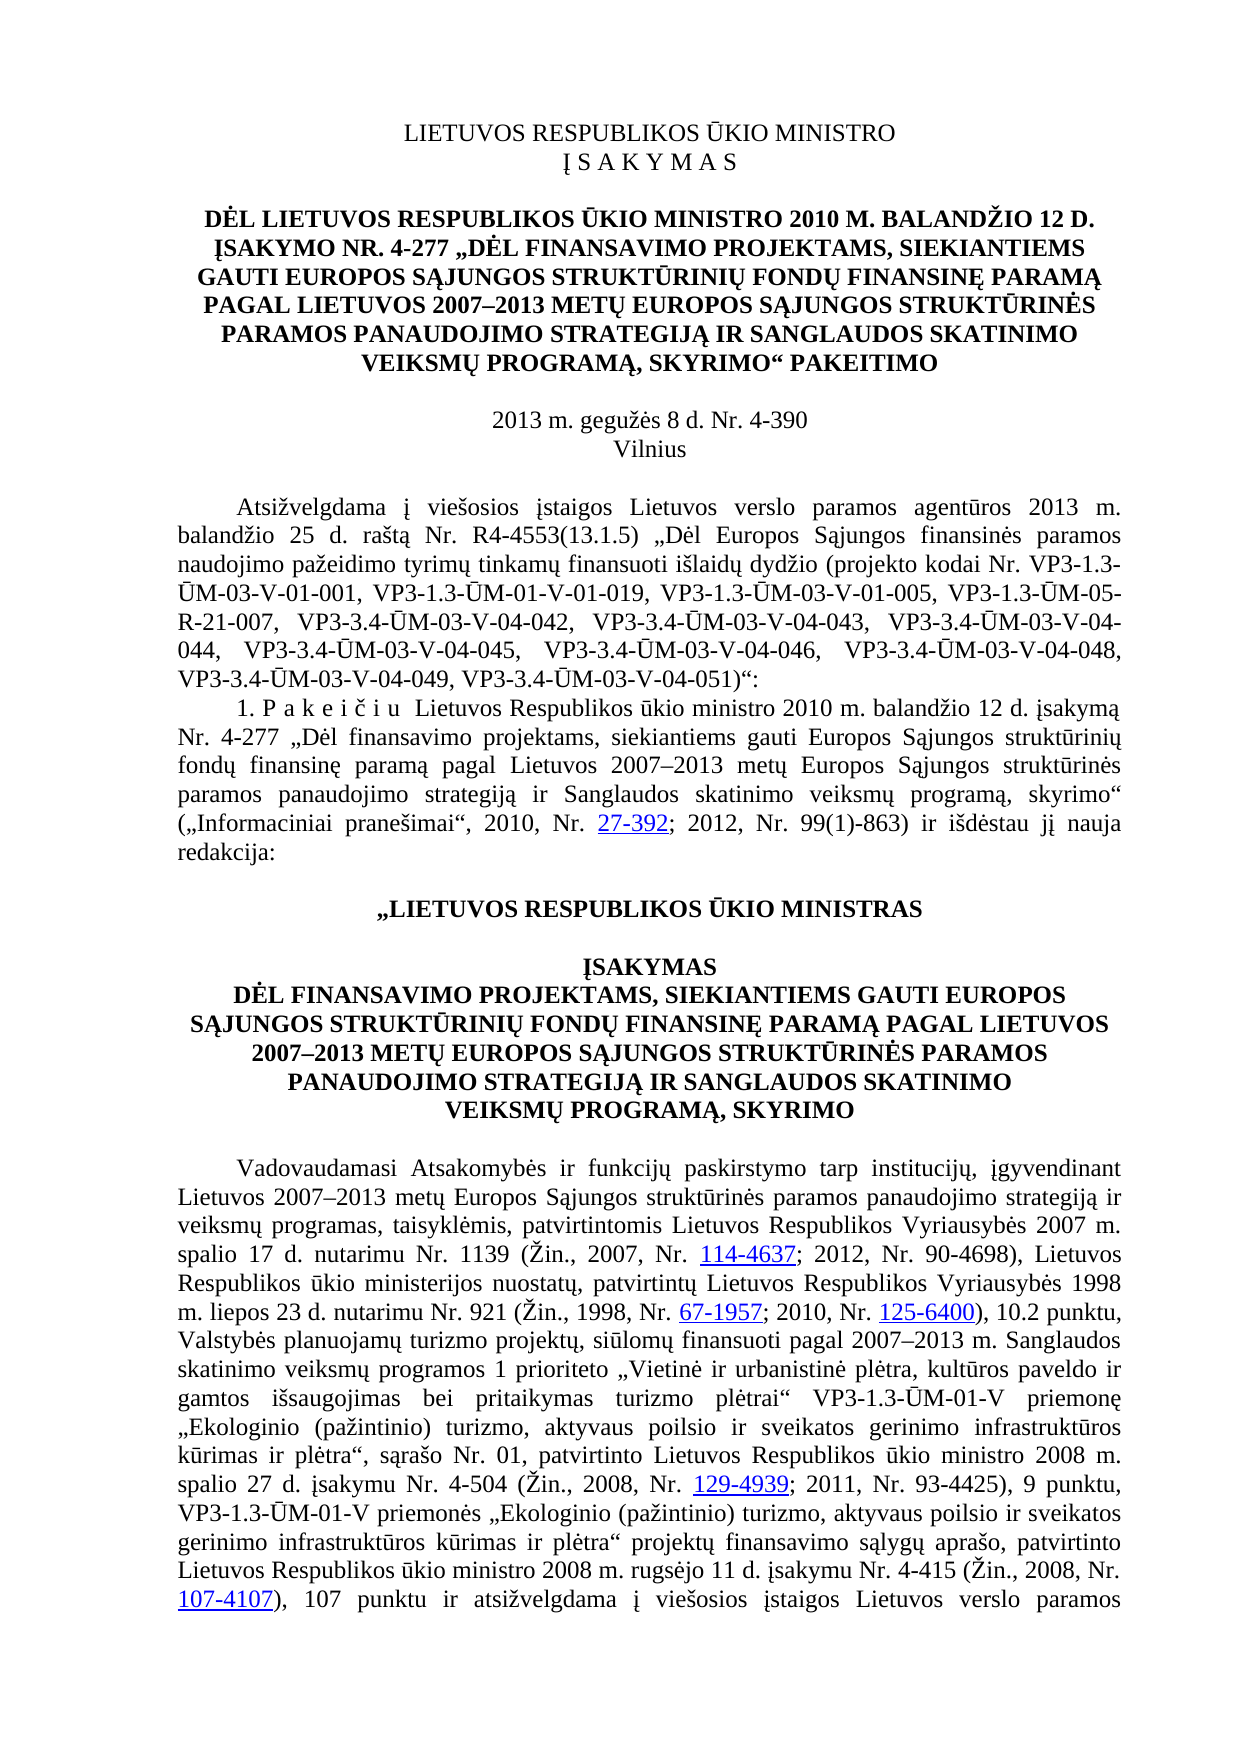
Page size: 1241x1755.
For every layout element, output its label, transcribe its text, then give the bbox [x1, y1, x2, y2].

text VEIKSMŲ PROGRAMĄ, SKYRIMO [177, 1096, 1122, 1124]
text Vadovaudamasi Atsakomybės ir funkcijų paskirstymo tarp institucijų, įgyvendinant Lietuvos 2007–2013 metų Europos Sąjungos struktūrinės paramos panaudojimo strategiją ir veiksmų programas, taisyklėmis, patvirtintomis Lietuvos Respublikos Vyriausybės 2007 m. spalio 17 d. nutarimu Nr. 1139 (Žin., 2007, Nr. 114-4637; 2012, Nr. 90-4698), Lietuvos Respublikos ūkio ministerijos nuostatų, patvirtintų Lietuvos Respublikos Vyriausybės 1998 m. liepos 23 d. nutarimu Nr. 921 (Žin., 1998, Nr. 67-1957; 2010, Nr. 125-6400), 10.2 punktu, Valstybės planuojamų turizmo projektų, siūlomų finansuoti pagal 2007–2013 m. Sanglaudos skatinimo veiksmų programos 1 prioriteto „Vietinė ir urbanistinė plėtra, kultūros paveldo ir gamtos išsaugojimas bei pritaikymas turizmo plėtrai“ VP3-1.3-ŪM-01-V priemonę „Ekologinio (pažintinio) turizmo, aktyvaus poilsio ir sveikatos gerinimo infrastruktūros kūrimas ir plėtra“, sąrašo Nr. 01, patvirtinto Lietuvos Respublikos ūkio ministro 2008 m. spalio 27 d. įsakymu Nr. 4-504 (Žin., 2008, Nr. 129-4939; 2011, Nr. 93-4425), 9 punktu, VP3-1.3-ŪM-01-V priemonės „Ekologinio (pažintinio) turizmo, aktyvaus poilsio ir sveikatos gerinimo infrastruktūros kūrimas ir plėtra“ projektų finansavimo sąlygų aprašo, patvirtinto Lietuvos Respublikos ūkio ministro 2008 m. rugsėjo 11 d. įsakymu Nr. 4-415 (Žin., 2008, Nr. 107-4107), 107 punktu ir atsižvelgdama į viešosios įstaigos Lietuvos verslo paramos [177, 1153, 1122, 1613]
text LIETUVOS RESPUBLIKOS ŪKIO MINISTRO [177, 118, 1122, 147]
text „LIETUVOS RESPUBLIKOS ŪKIO MINISTRAS [177, 894, 1122, 923]
text 1. P a k e i č i u Lietuvos Respublikos ūkio ministro 2010 m. balandžio 12 d. įsakymą Nr. 4-277 „Dėl finansavimo projektams, siekiantiems gauti Europos Sąjungos struktūrinių fondų finansinę paramą pagal Lietuvos 2007–2013 metų Europos Sąjungos struktūrinės paramos panaudojimo strategiją ir Sanglaudos skatinimo veiksmų programą, skyrimo“ („Informaciniai pranešimai“, 2010, Nr. 27-392; 2012, Nr. 99(1)-863) ir išdėstau jį nauja redakcija: [177, 693, 1122, 866]
text DĖL FINANSAVIMO PROJEKTAMS, SIEKIANTIEMS GAUTI EUROPOS SĄJUNGOS STRUKTŪRINIŲ FONDŲ FINANSINĘ PARAMĄ PAGAL LIETUVOS 2007–2013 METŲ EUROPOS SĄJUNGOS STRUKTŪRINĖS PARAMOS PANAUDOJIMO STRATEGIJĄ IR SANGLAUDOS SKATINIMO [177, 981, 1122, 1096]
text Vilnius [177, 434, 1122, 463]
text 2013 m. gegužės 8 d. Nr. 4-390 [177, 406, 1122, 434]
text Atsižvelgdama į viešosios įstaigos Lietuvos verslo paramos agentūros 2013 m. balandžio 25 d. raštą Nr. R4-4553(13.1.5) „Dėl Europos Sąjungos finansinės paramos naudojimo pažeidimo tyrimų tinkamų finansuoti išlaidų dydžio (projekto kodai Nr. VP3-1.3-ŪM-03-V-01-001, VP3-1.3-ŪM-01-V-01-019, VP3-1.3-ŪM-03-V-01-005, VP3-1.3-ŪM-05-R-21-007, VP3-3.4-ŪM-03-V-04-042, VP3-3.4-ŪM-03-V-04-043, VP3-3.4-ŪM-03-V-04-044, VP3-3.4-ŪM-03-V-04-045, VP3-3.4-ŪM-03-V-04-046, VP3-3.4-ŪM-03-V-04-048, VP3-3.4-ŪM-03-V-04-049, VP3-3.4-ŪM-03-V-04-051)“: [177, 492, 1122, 693]
text ĮSAKYMAS [177, 952, 1122, 981]
text DĖL LIETUVOS RESPUBLIKOS ŪKIO MINISTRO 2010 M. BALANDŽIO 12 D. ĮSAKYMO NR. 4-277 „DĖL FINANSAVIMO PROJEKTAMS, SIEKIANTIEMS GAUTI EUROPOS SĄJUNGOS STRUKTŪRINIŲ FONDŲ FINANSINĘ PARAMĄ PAGAL LIETUVOS 2007–2013 METŲ EUROPOS SĄJUNGOS STRUKTŪRINĖS PARAMOS PANAUDOJIMO STRATEGIJĄ IR SANGLAUDOS SKATINIMO VEIKSMŲ PROGRAMĄ, SKYRIMO“ PAKEITIMO [177, 204, 1122, 377]
text Į S A K Y M A S [177, 147, 1122, 176]
